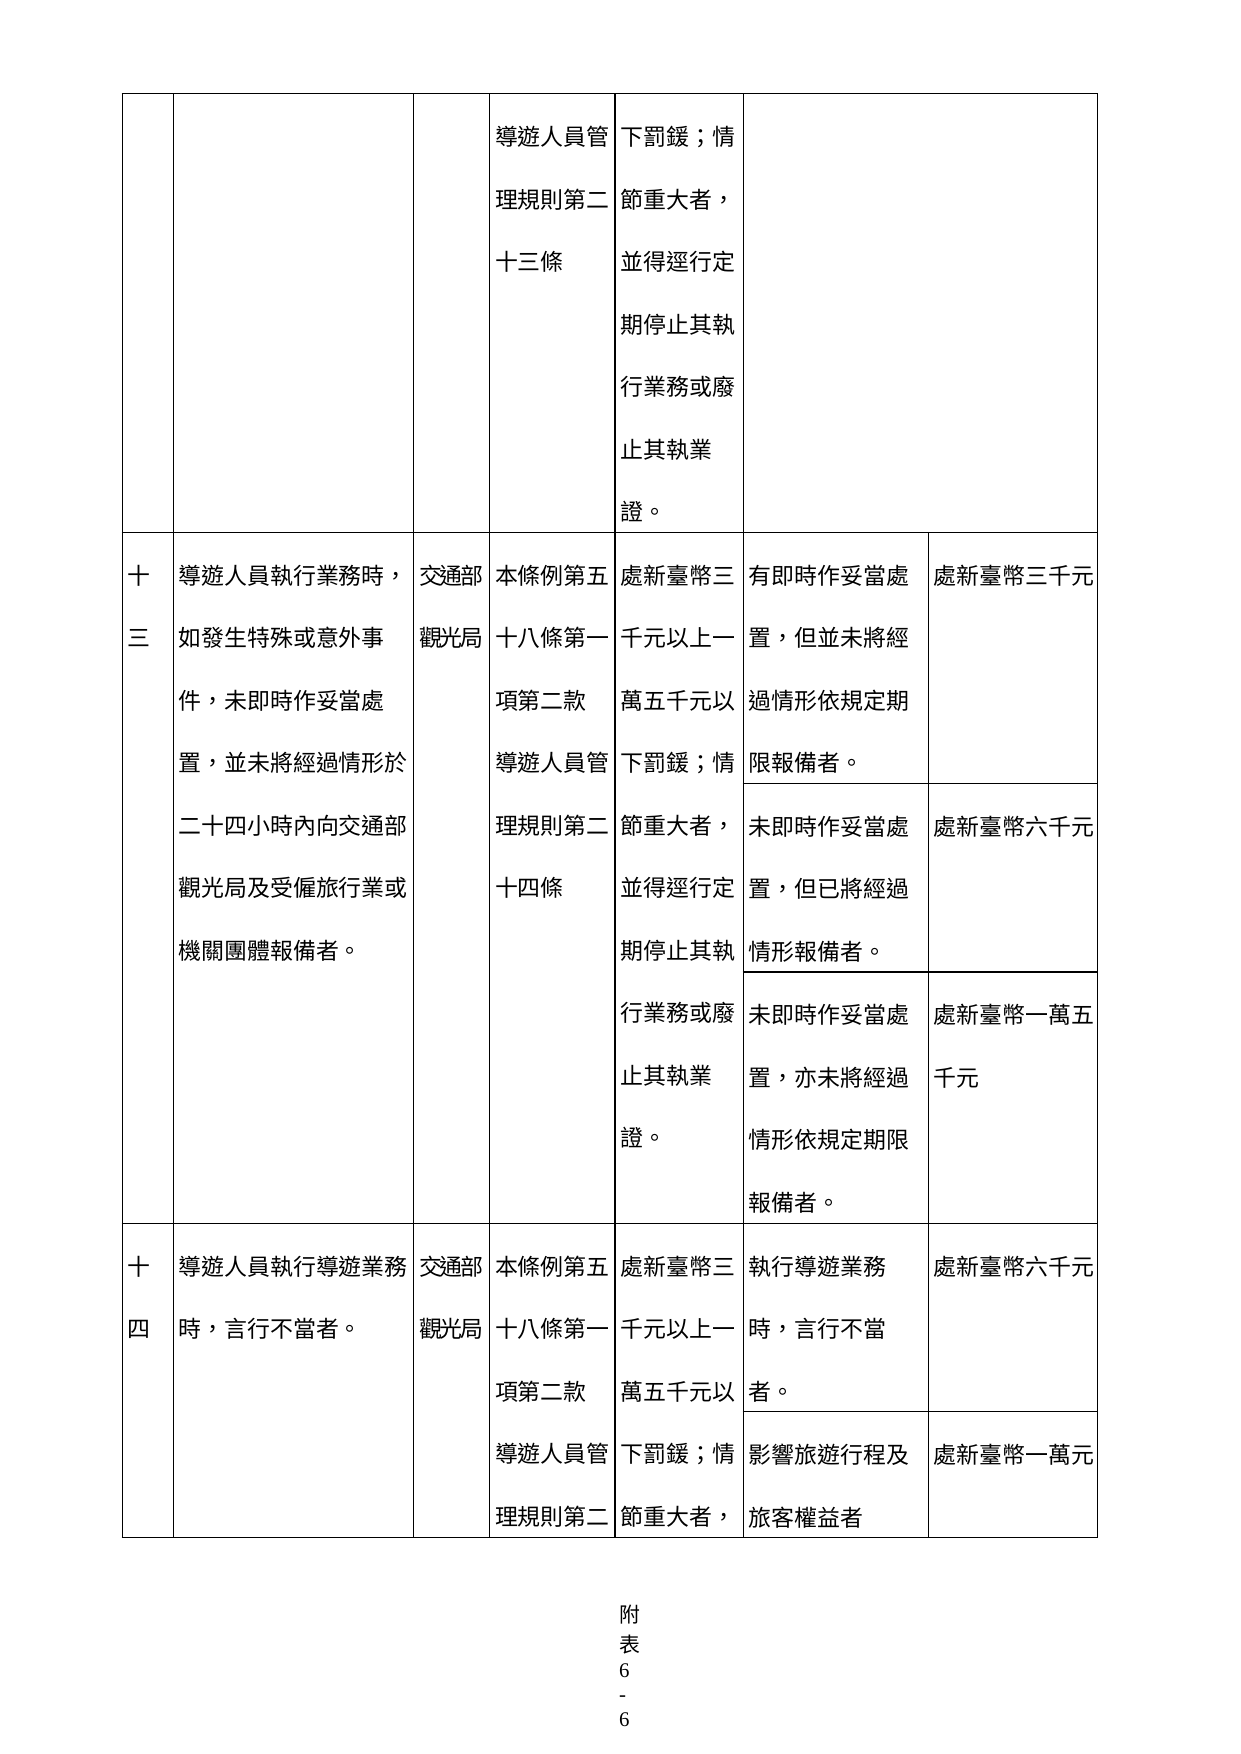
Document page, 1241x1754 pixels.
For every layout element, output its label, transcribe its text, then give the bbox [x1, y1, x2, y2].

table_cell 處新臺幣一萬元 [929, 1412, 1097, 1537]
table_cell 本條例第五十八條第一項第二款 導遊人員管理規則第二十四條 [490, 533, 614, 1222]
table_cell 處新臺幣三千元 [929, 533, 1097, 783]
table_cell 未即時作妥當處置，但已將經過情形報備者。 [744, 784, 928, 971]
table_cell 處新臺幣六千元 [929, 1224, 1097, 1411]
table_cell 下罰鍰；情節重大者，並得逕行定期停止其執行業務或廢止其執業證。 [616, 94, 743, 532]
table_cell 導遊人員管理規則第二十三條 [490, 94, 614, 532]
table_cell 交通部 觀光局 [414, 533, 489, 1222]
table_cell 處新臺幣三千元以上一萬五千元以下罰鍰；情節重大者， [616, 1224, 743, 1537]
table_cell [414, 94, 489, 532]
table_cell 有即時作妥當處置，但並未將經過情形依規定期限報備者。 [744, 533, 928, 783]
table_cell 處新臺幣六千元 [929, 784, 1097, 971]
table_cell [744, 94, 1097, 532]
table_cell [174, 94, 413, 532]
table_cell 交通部 觀光局 [414, 1224, 489, 1537]
table_cell 處新臺幣三千元以上一萬五千元以下罰鍰；情節重大者，並得逕行定期停止其執行業務或廢止其執業證。 [616, 533, 743, 1222]
table_cell 影響旅遊行程及旅客權益者 [744, 1412, 928, 1537]
table_cell 十三 [123, 533, 173, 1222]
table_cell 處新臺幣一萬五千元 [929, 973, 1097, 1222]
table_cell 十四 [123, 1224, 173, 1537]
table_cell 未即時作妥當處置，亦未將經過情形依規定期限報備者。 [744, 973, 928, 1222]
table_cell 導遊人員執行導遊業務時，言行不當者。 [174, 1224, 413, 1537]
table_cell 執行導遊業務時，言行不當者。 [744, 1224, 928, 1411]
table_cell [123, 94, 173, 532]
table_cell 導遊人員執行業務時，如發生特殊或意外事件，未即時作妥當處置，並未將經過情形於二十四小時內向交通部觀光局及受僱旅行業或機關團體報備者。 [174, 533, 413, 1222]
table_cell 本條例第五十八條第一項第二款 導遊人員管理規則第二 [490, 1224, 614, 1537]
